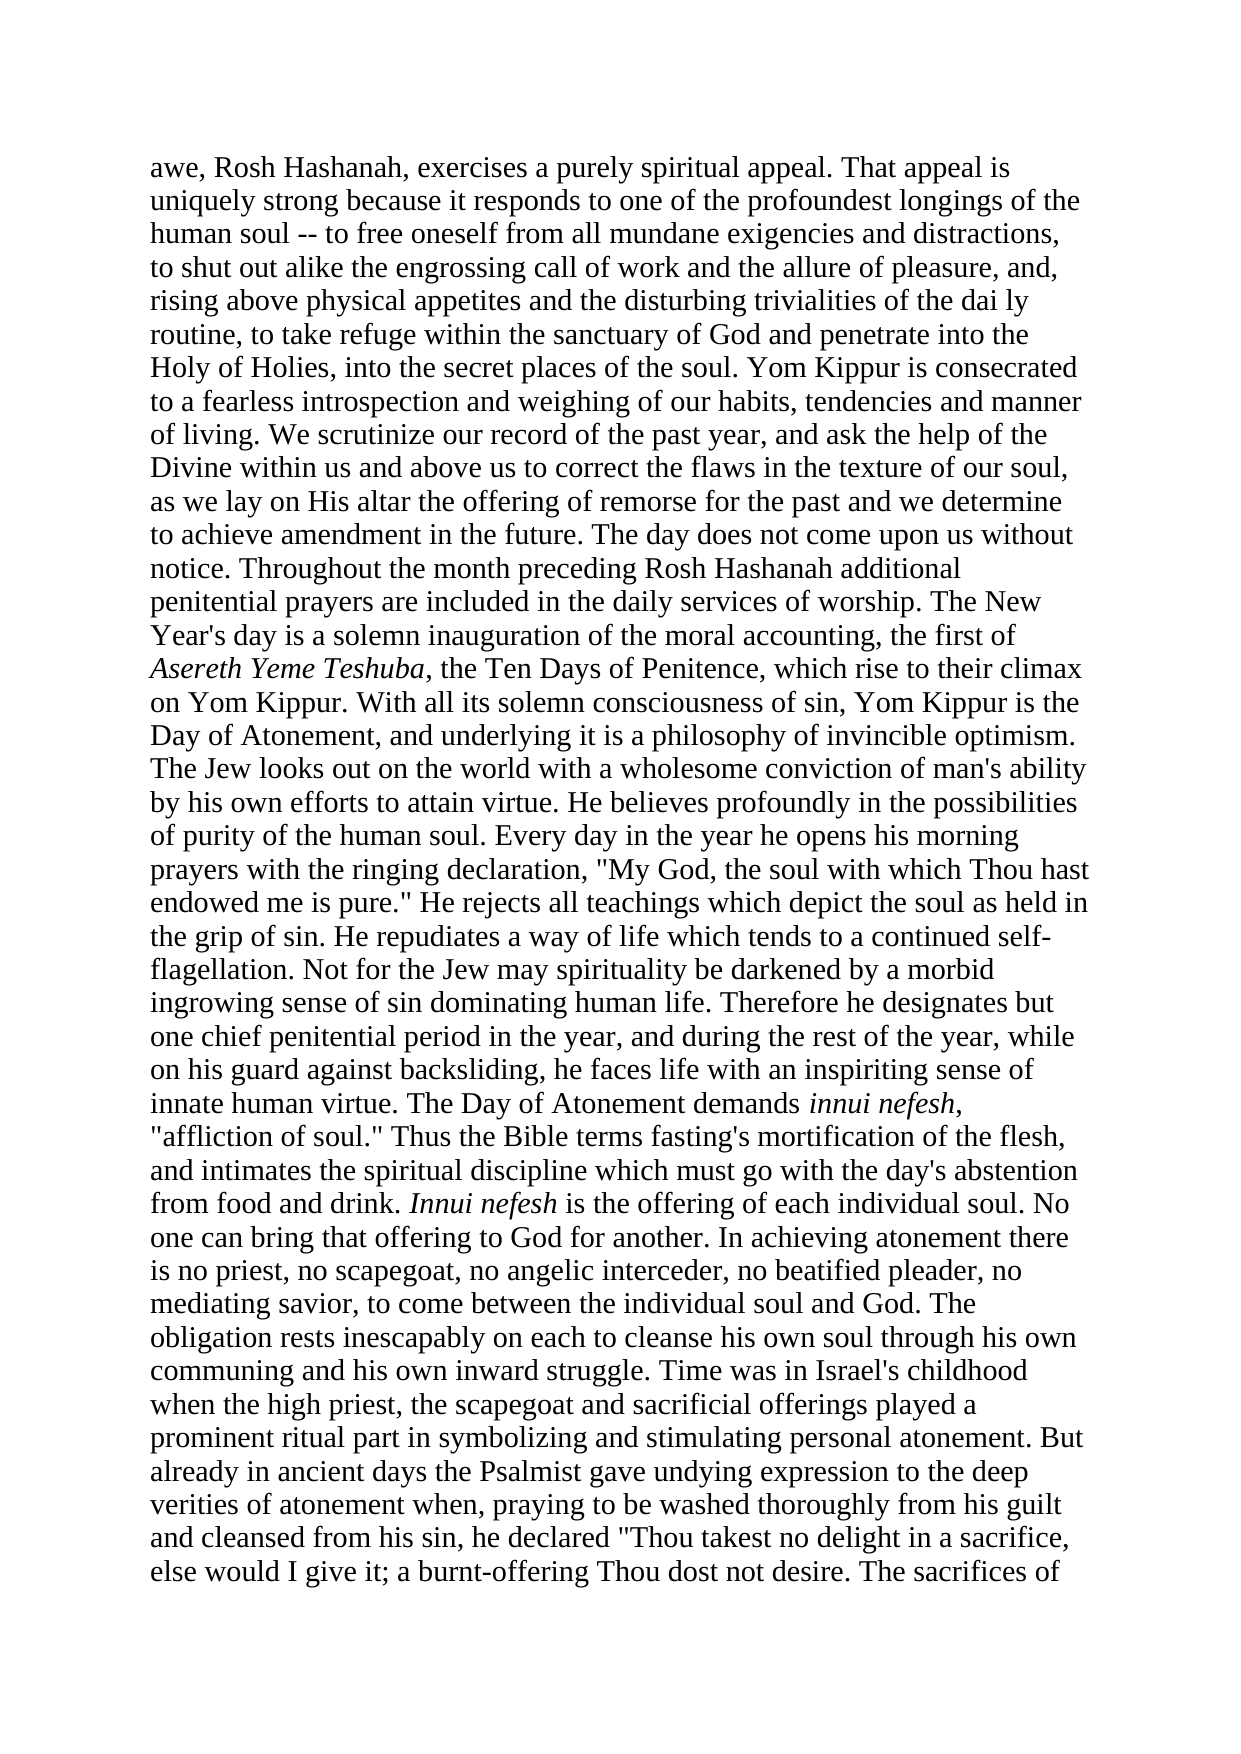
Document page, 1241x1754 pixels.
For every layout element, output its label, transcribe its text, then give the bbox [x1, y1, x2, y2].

text awe, Rosh Hashanah, exercises a purely spiritual appeal. That appeal is uniquely strong because it responds to one of the profoundest longings of the human soul -- to free oneself from all mundane exigencies and distractions, to shut out alike the engrossing call of work and the allure of pleasure, and, rising above physical appetites and the disturbing trivialities of the dai ly routine, to take refuge within the sanctuary of God and penetrate into the Holy of Holies, into the secret places of the soul. Yom Kippur is consecrated to a fearless introspection and weighing of our habits, tendencies and manner of living. We scrutinize our record of the past year, and ask the help of the Divine within us and above us to correct the flaws in the texture of our soul, as we lay on His altar the offering of remorse for the past and we determine to achieve amendment in the future. The day does not come upon us without notice. Throughout the month preceding Rosh Hashanah additional penitential prayers are included in the daily services of worship. The New Year's day is a solemn inauguration of the moral accounting, the first of Asereth Yeme Teshuba, the Ten Days of Penitence, which rise to their climax on Yom Kippur. With all its solemn consciousness of sin, Yom Kippur is the Day of Atonement, and underlying it is a philosophy of invincible optimism. The Jew looks out on the world with a wholesome conviction of man's ability by his own efforts to attain virtue. He believes profoundly in the possibilities of purity of the human soul. Every day in the year he opens his morning prayers with the ringing declaration, "My God, the soul with which Thou hast endowed me is pure." He rejects all teachings which depict the soul as held in the grip of sin. He repudiates a way of life which tends to a continued self-flagellation. Not for the Jew may spirituality be darkened by a morbid ingrowing sense of sin dominating human life. Therefore he designates but one chief penitential period in the year, and during the rest of the year, while on his guard against backsliding, he faces life with an inspiriting sense of innate human virtue. The Day of Atonement demands innui nefesh, "affliction of soul." Thus the Bible terms fasting's mortification of the flesh, and intimates the spiritual discipline which must go with the day's abstention from food and drink. Innui nefesh is the offering of each individual soul. No one can bring that offering to God for another. In achieving atonement there is no priest, no scapegoat, no angelic interceder, no beatified pleader, no mediating savior, to come between the individual soul and God. The obligation rests inescapably on each to cleanse his own soul through his own communing and his own inward struggle. Time was in Israel's childhood when the high priest, the scapegoat and sacrificial offerings played a prominent ritual part in symbolizing and stimulating personal atonement. But already in ancient days the Psalmist gave undying expression to the deep verities of atonement when, praying to be washed thoroughly from his guilt and cleansed from his sin, he declared "Thou takest no delight in a sacrifice, else would I give it; a burnt-offering Thou dost not desire. The sacrifices of [150, 150, 1090, 1588]
